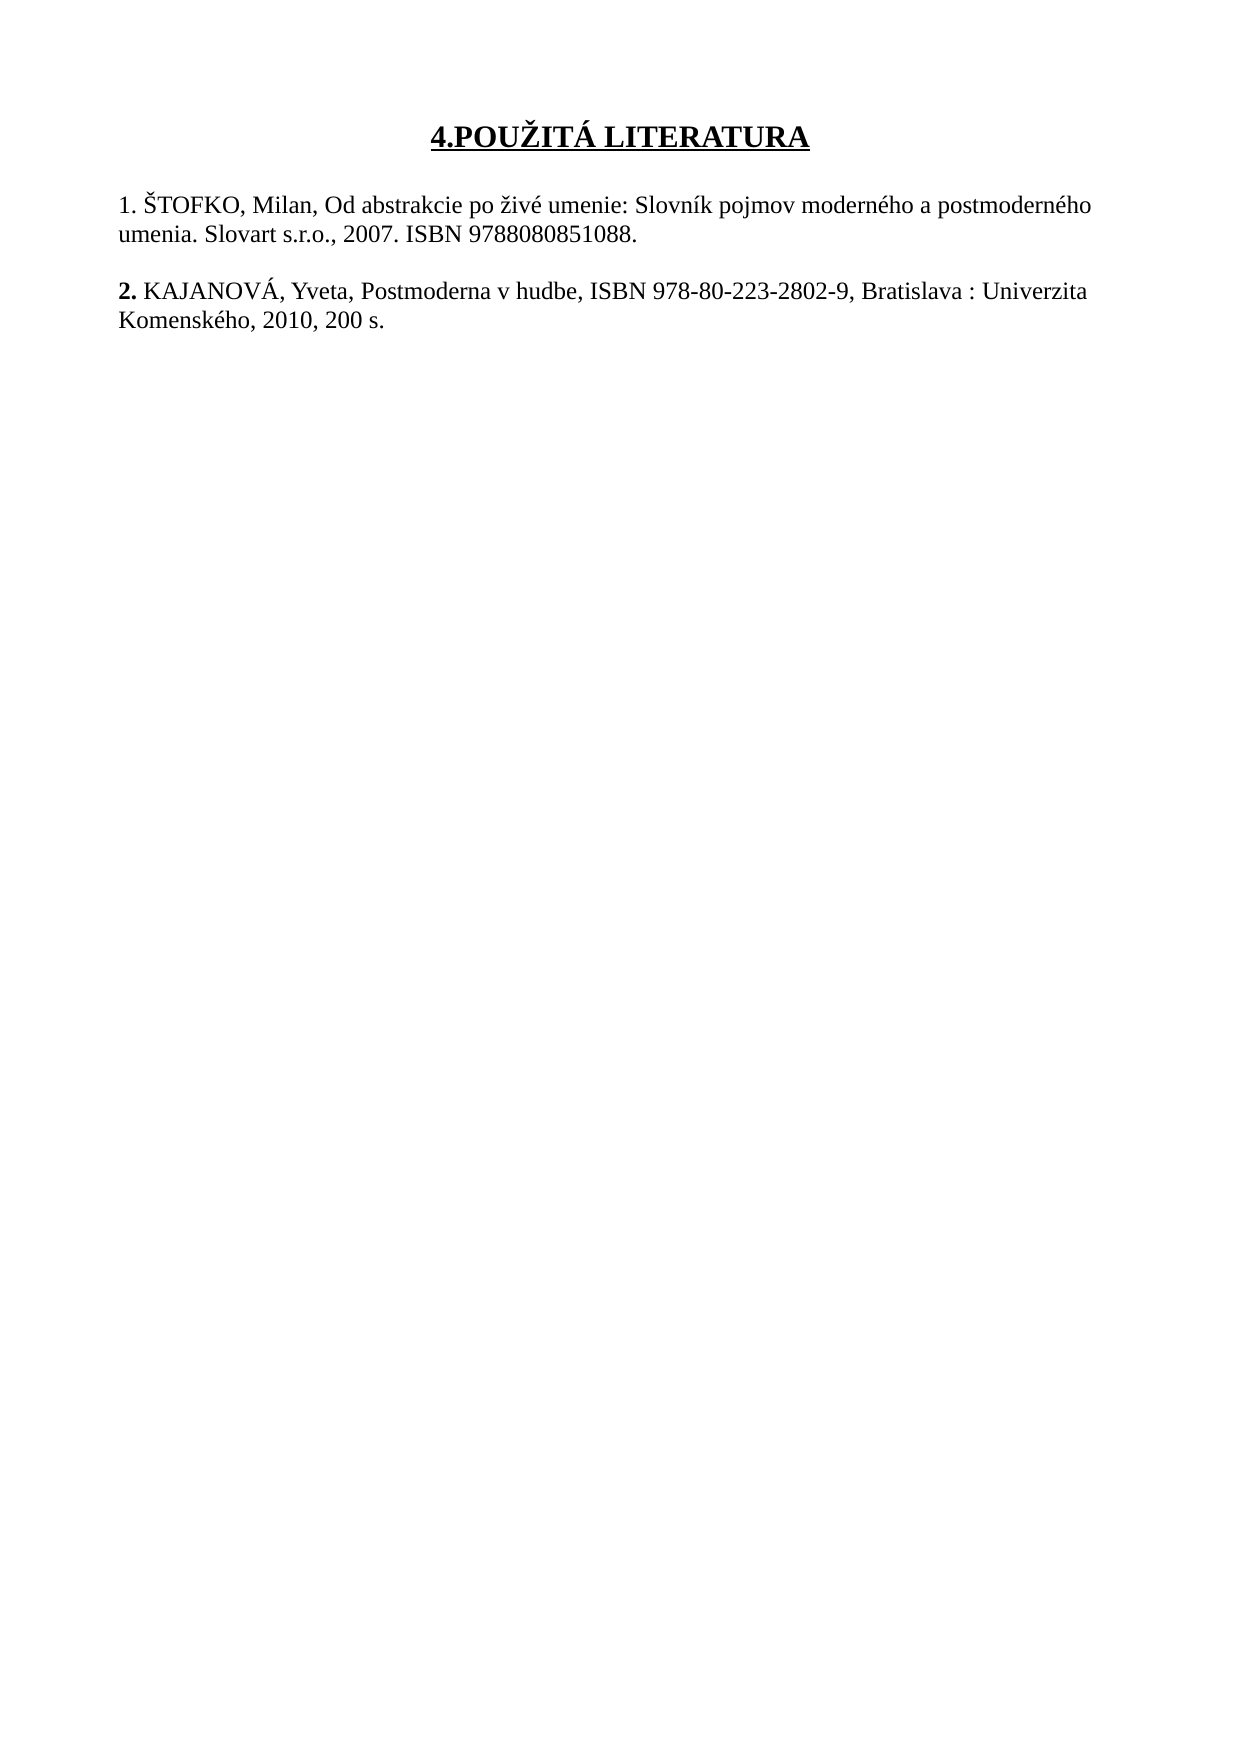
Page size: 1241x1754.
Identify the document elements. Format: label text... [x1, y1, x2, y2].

text 1. ŠTOFKO, Milan, Od abstrakcie po živé umenie: Slovník pojmov moderného a postmoderného umenia. Slovart s.r.o., 2007. ISBN 9788080851088. [118, 190, 1122, 247]
text 4.POUŽITÁ LITERATURA [118, 118, 1122, 154]
text 2. KAJANOVÁ, Yveta, Postmoderna v hudbe, ISBN 978-80-223-2802-9, Bratislava : Univerzita Komenského, 2010, 200 s. [118, 276, 1122, 334]
